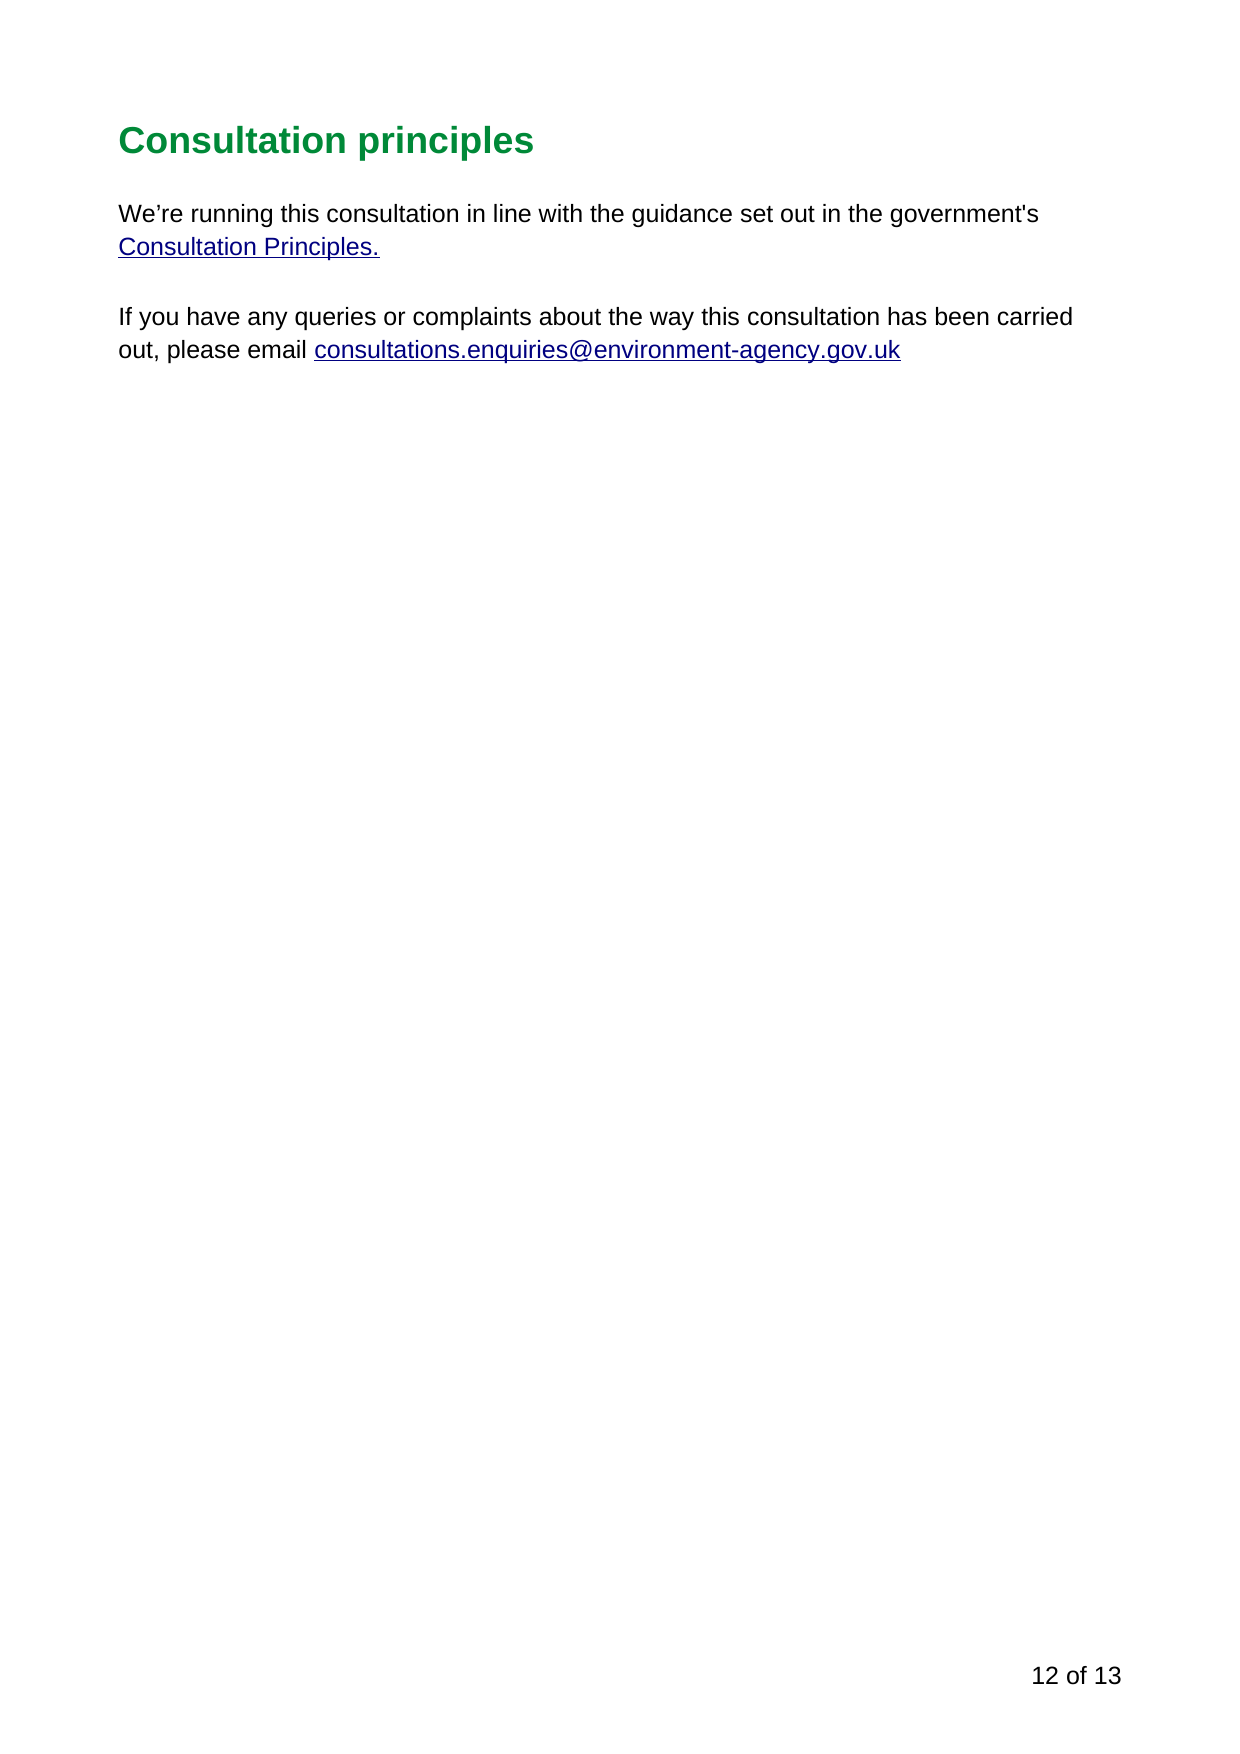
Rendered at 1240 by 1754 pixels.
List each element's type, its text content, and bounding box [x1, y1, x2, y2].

text If you have any queries or complaints about the way this consultation has been carried out, please email consultations.enquiries@environment-agency.gov.uk [118, 302, 1121, 364]
text We’re running this consultation in line with the guidance set out in the government's Consultation Principles. [118, 199, 1121, 261]
subtitle Consultation principles [118, 118, 1121, 161]
